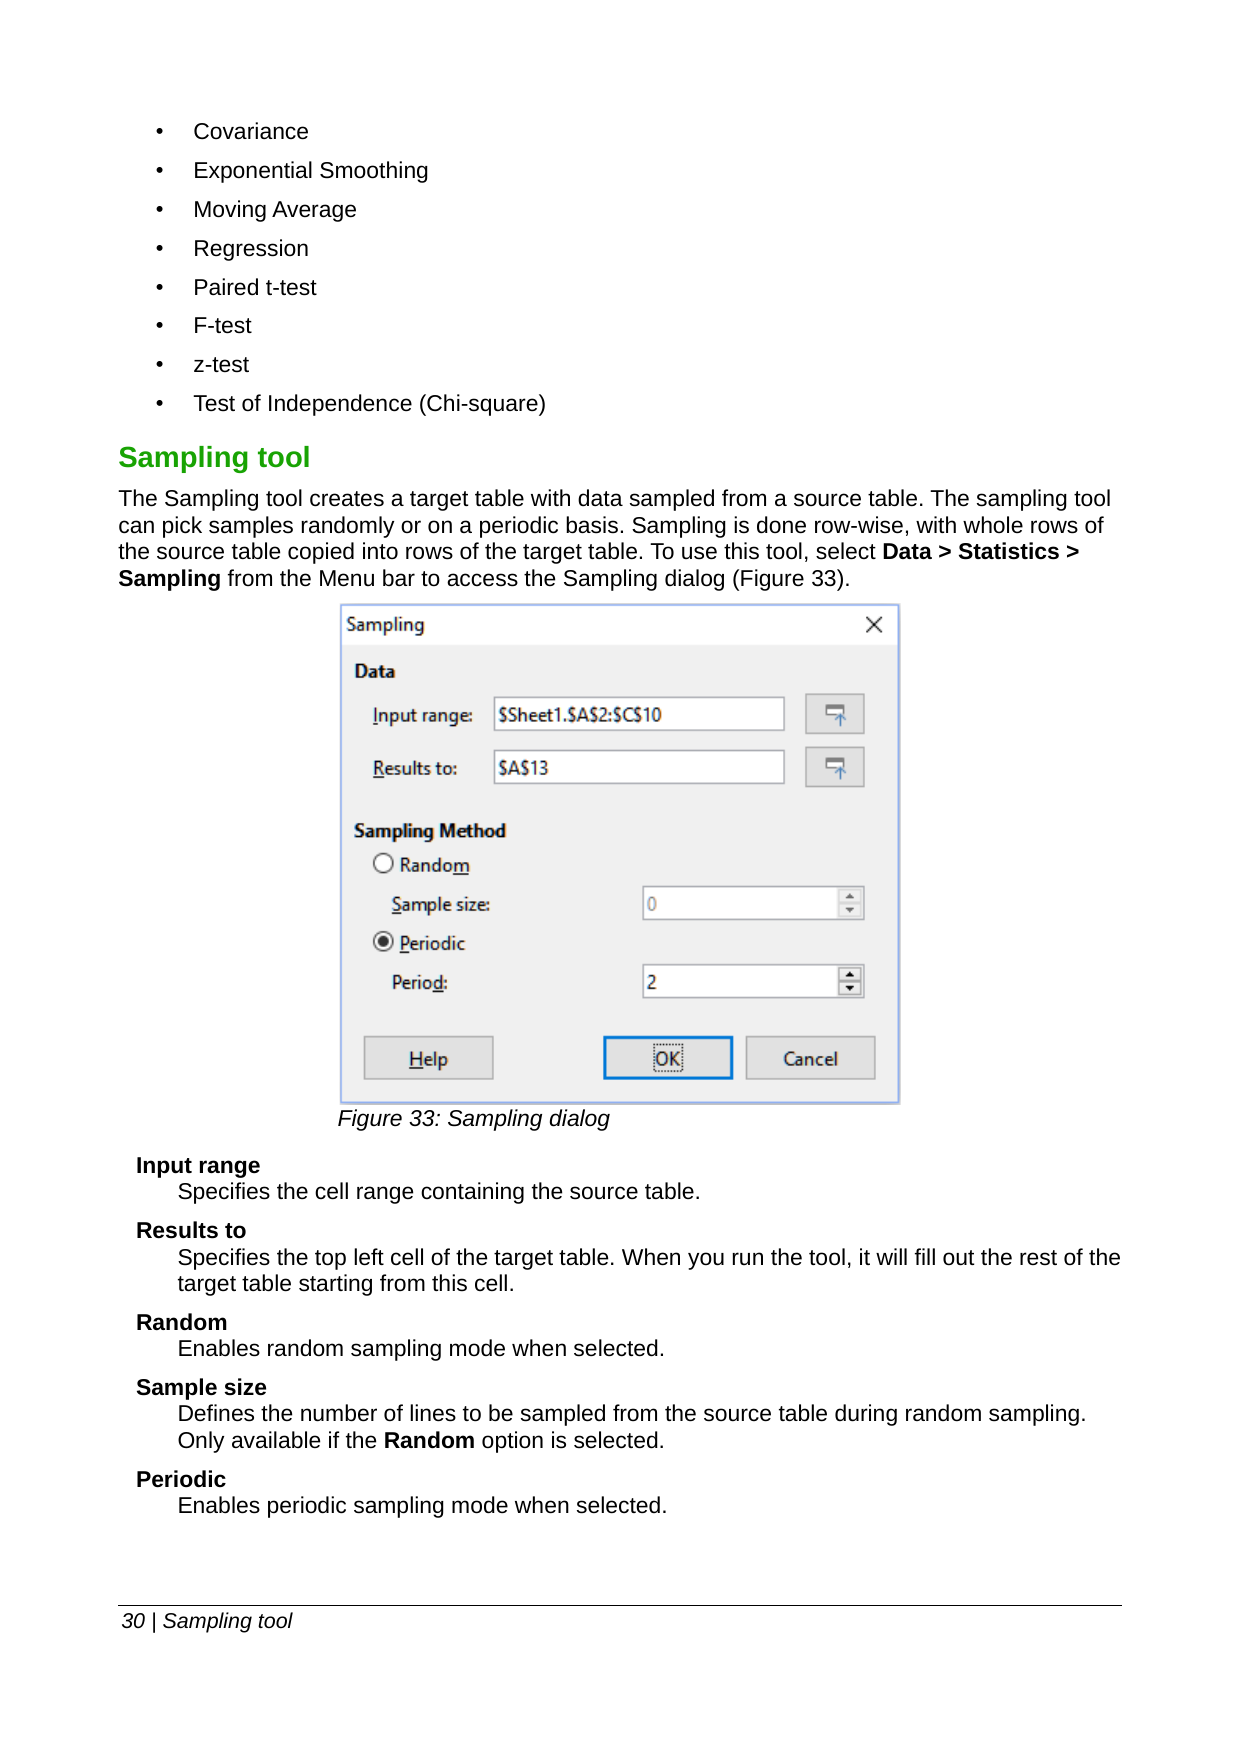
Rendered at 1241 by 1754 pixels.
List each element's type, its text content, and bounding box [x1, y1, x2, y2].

list Moving Average [156, 196, 1122, 222]
text Periodic [136, 1466, 1122, 1492]
text Enables random sampling mode when selected. [177, 1335, 1122, 1361]
text Sample size [136, 1374, 1122, 1400]
list Test of Independence (Chi-square) [156, 390, 1122, 416]
text Defines the number of lines to be sampled from the source table during random sampling. Only available if the Random option is selected. [177, 1400, 1122, 1453]
list Paired t-test [156, 273, 1122, 300]
text Specifies the cell range containing the source table. [177, 1178, 1122, 1205]
list F-test [156, 312, 1122, 339]
text Specifies the top left cell of the target table. When you run the tool, it will fill out the rest of the target table starting from this cell. [177, 1243, 1122, 1296]
list Exponential Smoothing [156, 157, 1122, 183]
subtitle Sampling tool [118, 440, 1122, 474]
picture [339, 603, 901, 1105]
text Enables periodic sampling mode when selected. [177, 1492, 1122, 1518]
text Random [136, 1309, 1122, 1335]
list Covariance [156, 118, 1122, 144]
text Input range [136, 1152, 1122, 1178]
text Results to [136, 1217, 1122, 1243]
list z-test [156, 351, 1122, 378]
text The Sampling tool creates a target table with data sampled from a source table. The sampling tool can pick samples randomly or on a periodic basis. Sampling is done row-wise, with whole rows of the source table copied into rows of the target table. To use this tool, select Data > Statistics > Sampling from the Menu bar to access the Sampling dialog (Figure 33). [118, 485, 1122, 591]
list Regression [156, 235, 1122, 261]
text Figure 33: Sampling dialog [337, 603, 903, 1131]
